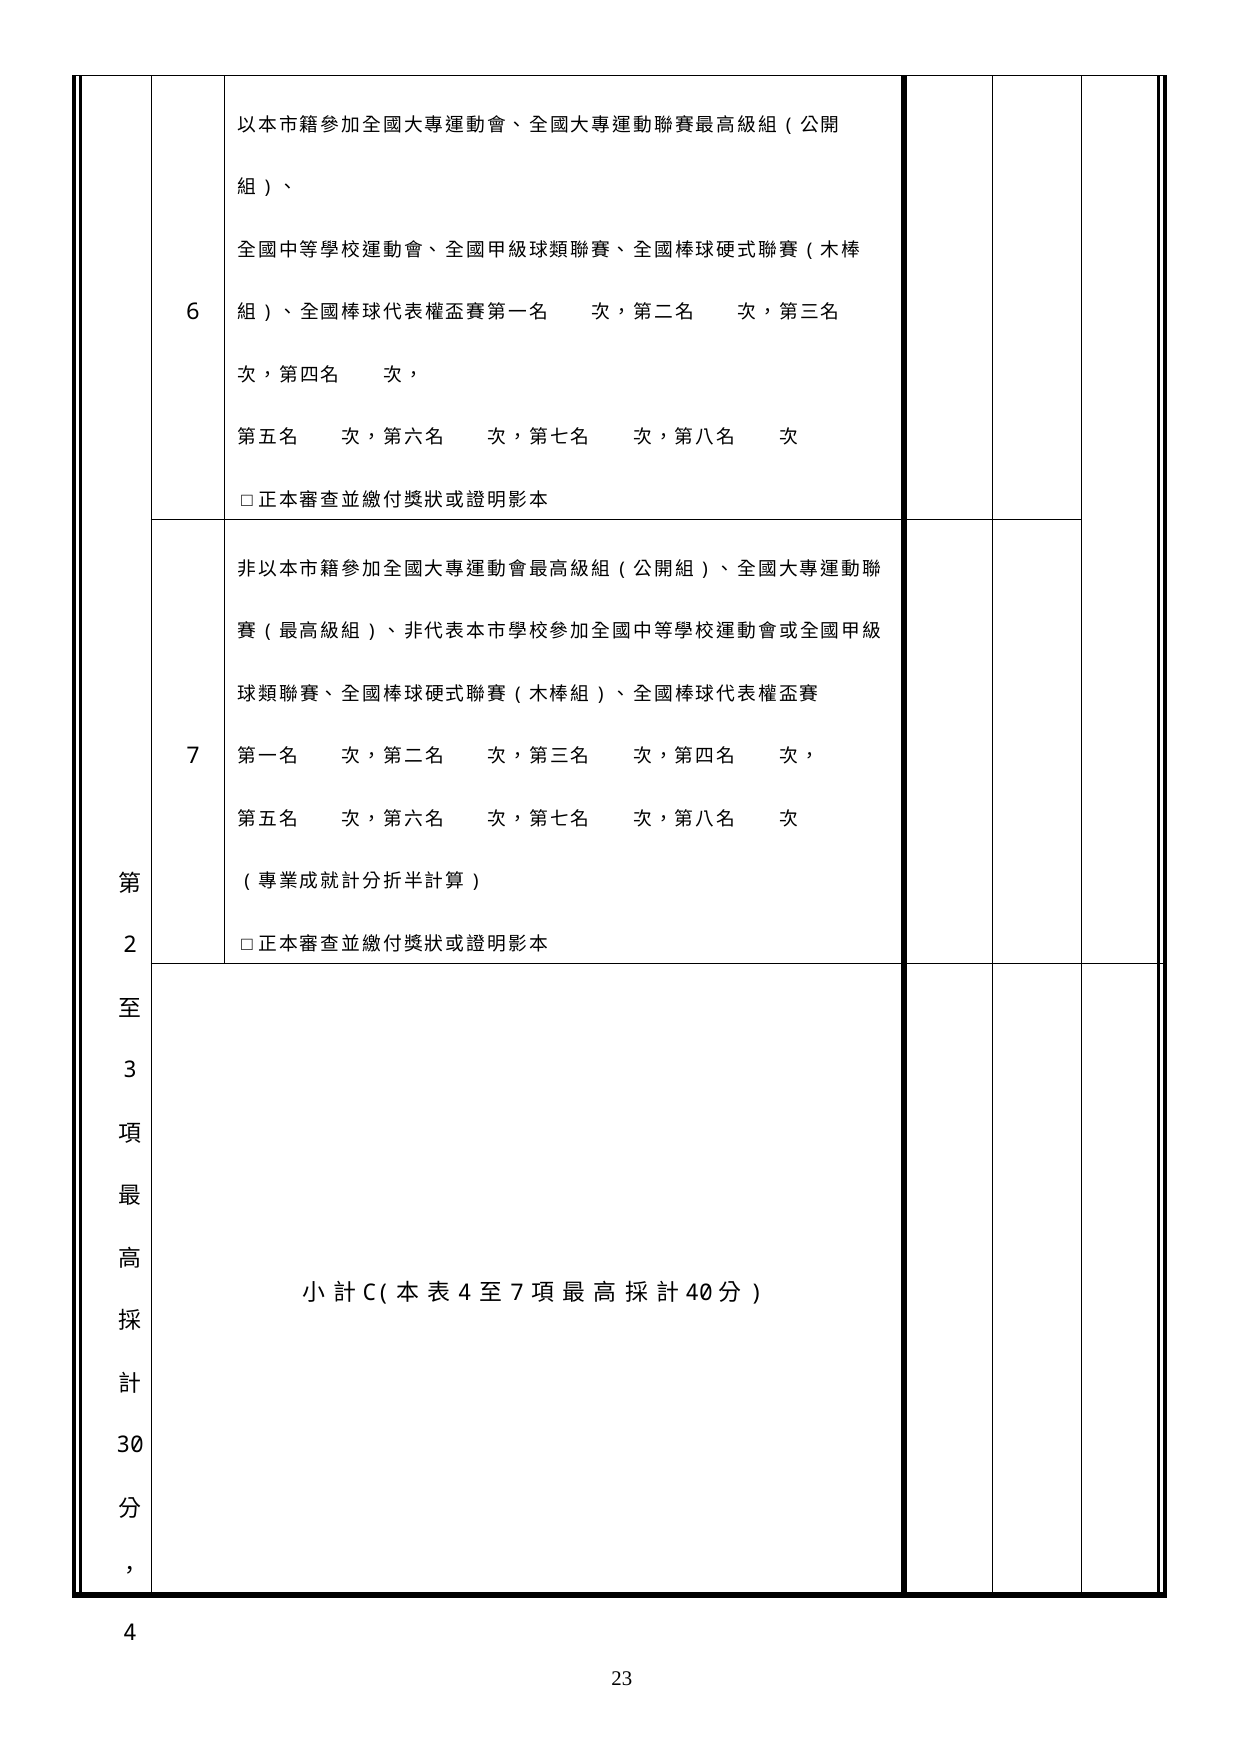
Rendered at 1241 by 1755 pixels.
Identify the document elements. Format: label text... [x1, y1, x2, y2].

table_cell [1082, 964, 1157, 1592]
table_cell 參賽 成績 最高 採計70分 (本表第1項最高採計70分，第2至3項最高採計30分，4至7項最高採計40分) [82, 76, 151, 1592]
table_cell 7 [152, 520, 224, 963]
table_cell [1082, 76, 1157, 963]
table_cell 以本市籍參加全國大專運動會、全國大專運動聯賽最高級組(公開組)、 全國中等學校運動會、全國甲級球類聯賽、全國棒球硬式聯賽(木棒組)、全國棒球代表權盃賽第一名 次，第二名 次，第三名 次，第四名 次， 第五名 次，第六名 次，第七名 次，第八名 次 □正本審查並繳付獎狀或證明影本 [225, 76, 901, 519]
table_cell [907, 520, 992, 963]
table_cell [907, 964, 992, 1592]
table_cell 小計C(本表4至7項最高採計40分) [152, 964, 901, 1592]
table_cell [993, 964, 1081, 1592]
table_cell 6 [152, 76, 224, 519]
table_cell [993, 76, 1081, 519]
table_cell [993, 520, 1081, 963]
table_cell 非以本市籍參加全國大專運動會最高級組(公開組)、全國大專運動聯賽(最高級組)、非代表本市學校參加全國中等學校運動會或全國甲級球類聯賽、全國棒球硬式聯賽(木棒組)、全國棒球代表權盃賽 第一名 次，第二名 次，第三名 次，第四名 次， 第五名 次，第六名 次，第七名 次，第八名 次 (專業成就計分折半計算) □正本審查並繳付獎狀或證明影本 [225, 520, 901, 963]
table_cell [907, 76, 992, 519]
